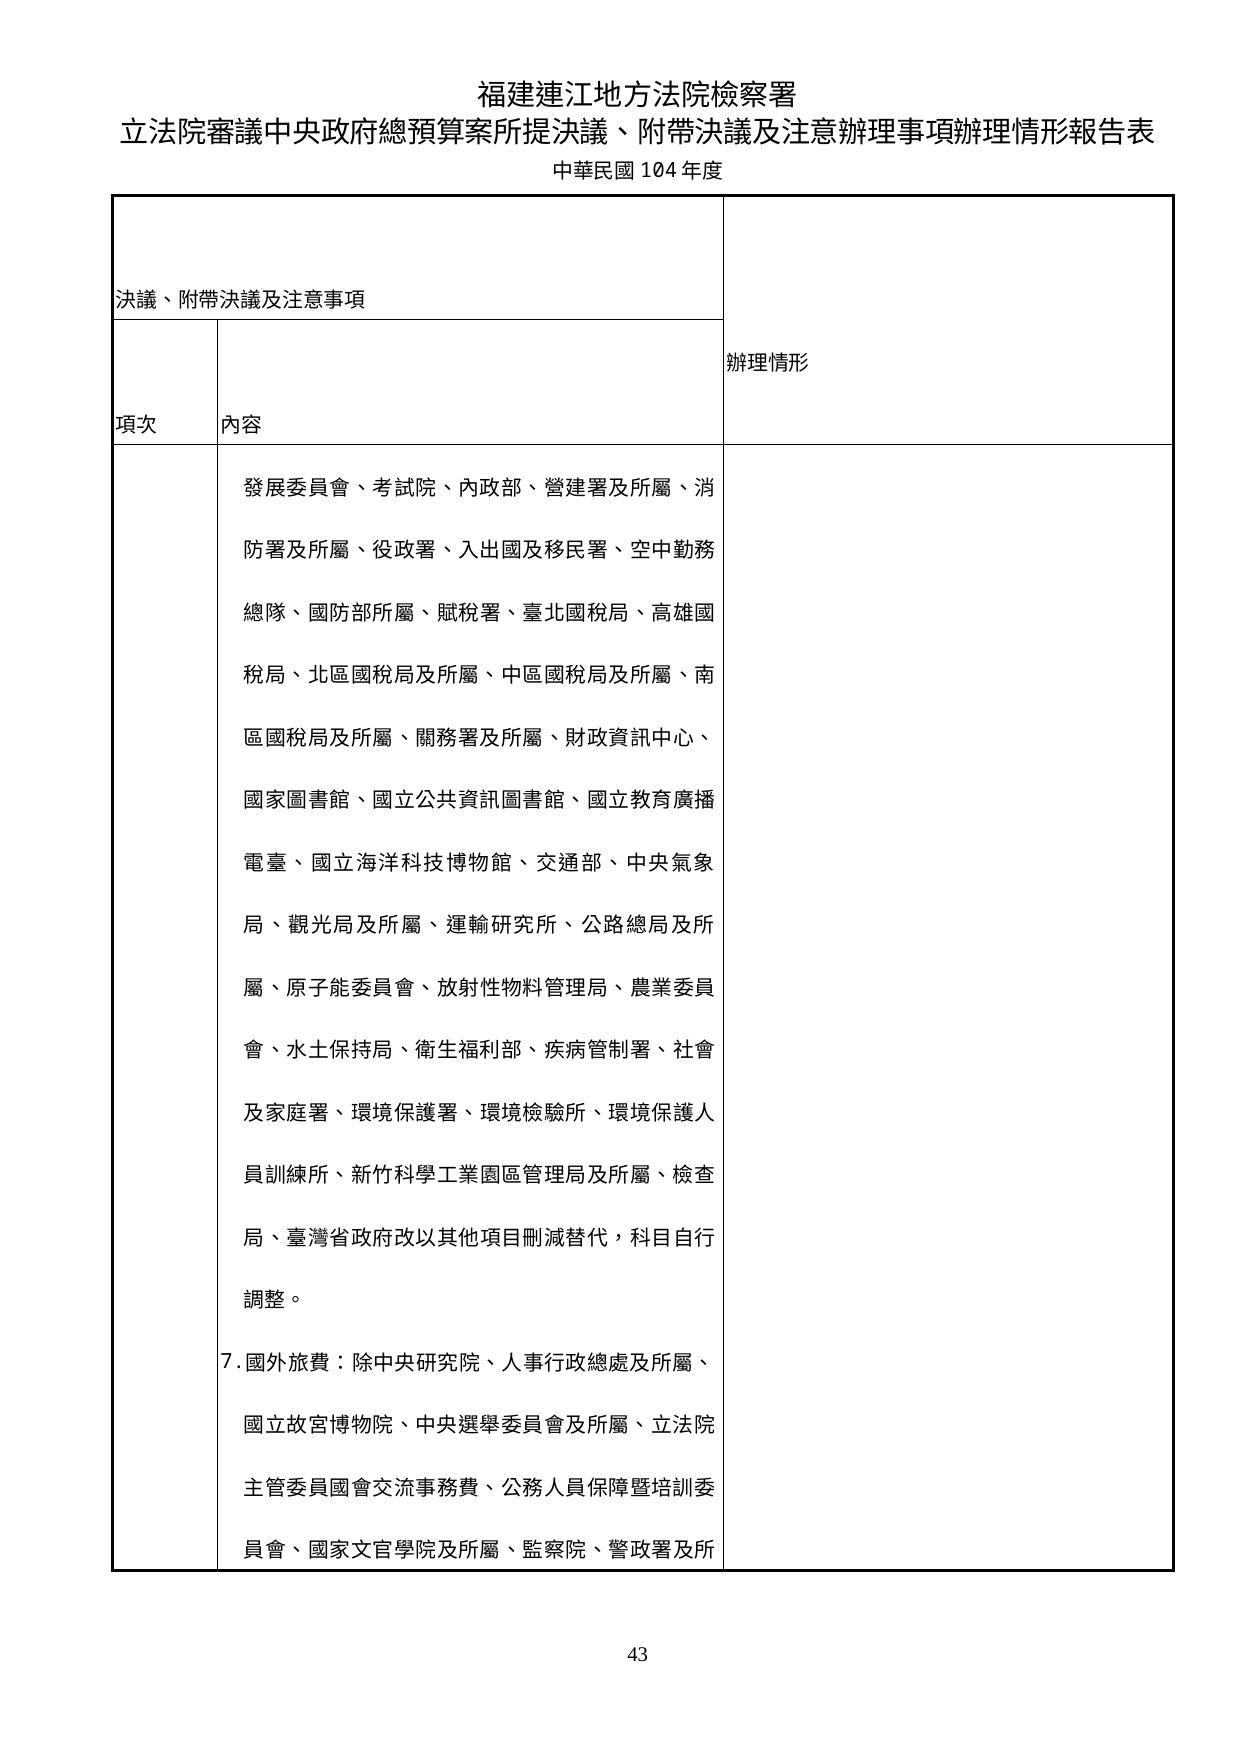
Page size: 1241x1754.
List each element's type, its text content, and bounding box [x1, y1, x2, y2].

table_cell 104年度中央政府總預算案針對各機關及所屬統刪項目如下： 1.油料：統刪30%；另隨同減列交通部辦理離島載客船舶油價補貼0.07億元、公路總局辦理公共運輸油價補貼1.05億元。 2.大陸地區旅費：統刪10%。 3.委辦費：除人事行政總處、公務人力發展中心、中央選舉委員會及所屬、公務人員保障暨培訓委員會、警政署及所屬、外交部主管、教育部主管、法務部主管、勞工保險局、職業安全衛生署危險性機械及設備檢查與管理、動植物防疫檢疫局及所屬屠宰衛生檢查、畜禽藥物殘留檢測及檢疫偵測犬業務、衛生福利部落實長照十年計畫、推動長照服務體系及長照服務網業務相關預算、健全緊急醫療照護網絡、健全醫療衛生體系、醫事人力培育與訓練、推動身心障礙醫療復建網絡、社會救助業務、保護服務業務、規劃建立社會工作專業、推動性別暴力防治相關預算、食品藥物管理署科技發展工作及食品藥物管理業務相關預算、社會及家庭署辦理推展身心障礙者福利服務相關預算、文化部主管不刪；智慧財產局、工業局工業技術升級輔導計畫、標準檢驗局及所屬辦理國家度量衡標準實驗室整體運作與發展及民生化學計量標準計畫統刪1%外，其餘統刪10%，其中大陸委員會、考試院、營建署及所屬、消防署及所屬、入出國及移民署、建築研究所、國防部所屬、財政部、國庫署、交通部、中央氣象局、觀光局及所屬、運輸研究所、農業委員會、茶業改良場、疾病管制署、中央健康保險署、社會及家庭署、新竹科學工業園區管理局及所屬、中部科學工業園區管理局及所屬、保險局改以其他項目刪減替代，科目自行調整。 4.一般事務費：除中央研究院、人事行政總處及所屬、國立故宮博物院、中央選舉委員會及所屬、立法院主管、公務人員保障暨培訓委員會、國家文官學院及所屬、監察院、警政署及所屬、外交部主管、體育署、法務部主管、智慧財產局、工業局工業技術升級輔導計畫、勞工保險局、衛生福利部落實長照十年計畫、推動長照服務體系及長照服務網業務相關預算、健全緊急醫療照護網絡、健全醫療衛生體系、醫事人力培育與訓練、推動身心障礙醫療復建網絡、社會救助業務、保護服務業務、規劃建立社會工作專業、推動性別暴力防治相關預算、食品藥物管理署科技發展工作及食品藥物管理業務相關預算、中央健康保險署、社會及家庭署辦理推展身心障礙者福利服務相關預算、國軍退除役官兵輔導委員會聘用照顧服務員及護理人員相關預算不刪外，其餘統刪5%，其中總統府、國家發展委員會、國家通訊傳播委員會、公務人員退休撫卹基金監理委員會、營建署及所屬、消防署及所屬、空中勤務總隊、國防部所屬、賦稅署、臺北國稅局、高雄國稅局、北區國稅局及所屬、中區國稅局及所屬、南區國稅局及所屬、關務署及所屬、財政資訊中心、教育部、國家圖書館、國立公共資訊圖書館、國立教育廣播電臺、國立海洋科技博物館、中小企業處、交通部、民用航空局、中央氣象局、觀光局及所屬、運輸研究所、原子能委員會、放射性物料管理局、核能研究所、水土保持局、農業試驗所、林業試驗所、種苗改良繁殖場、桃園區農業改良場、花蓮區農業改良場、衛生福利部、社會及家庭署、環境檢驗所、環境保護人員訓練所、海岸巡防署主管、新竹科學工業園區管理局及所屬、證券期貨局改以其他項目刪減替代，科目自行調整。 5.軍事裝備設施、房屋建築、車輛及辦公器具、設施及機械設備養護費：除人事行政總處及所屬、國立故宮博物院、中央選舉委員會及所屬、立法院主管、公務人員保障暨培訓委員會、國家文官學院及所屬、監察院、警政署及所屬、中央警察大學設施及機械設備養護費、外交部駐外機構業務計畫、體育署、法務部主管、衛生福利部落實長照十年計畫、推動長照服務體系及長照服務網業務相關預算、保護服務業務相關預算、食品藥物管理署科技發展工作及食品藥物管理業務相關預算、海洋巡防總局艦艇歲修及機械儀器養護費不刪外，其餘統刪5%，其中國家安全會議、國史館臺灣文獻館、中央研究院、行政院、主計總處、國家發展委員會、考試院、公務人員退休撫卹基金監理委員會、內政部、營建署及所屬、消防署及所屬、入出國及移民署、國防部所屬、財政部、國庫署、賦稅署、臺北國稅局、高雄國稅局、北區國稅局及所屬、中區國稅局及所屬、南區國稅局及所屬、關務署及所屬、財政資訊中心、國家圖書館、國立公共資訊圖書館、國立教育廣播電臺、國立海洋科技博物館、交通部、民用航空局、中央氣象局、觀光局及所屬、運輸研究所、公路總局及所屬、原子能委員會、放射性物料管理局、農業委員會、水土保持局、林業試驗所、特有生物研究保育中心、漁業署及所屬、衛生福利部、疾病管制署、中央健康保險署、環境保護署、環境檢驗所、環境保護人員訓練所、海岸巡防署主管、新竹科學工業園區管理局及所屬改以其他項目刪減替代，科目自行調整。 6.國內旅費：除中央研究院、人事行政總處及所屬、國立故宮博物院、中央選舉委員會及所屬、公務人員保障暨培訓委員會、國家文官學院及所屬、監察院主管、警政署及所屬、體育署、法務部主管、工業局工業技術升級輔導計畫、衛生福利部落實長照十年計畫、推動長照服務體系及長照服務網業務相關預算、健全緊急醫療照護網絡、健全醫療衛生體系、醫事人力培育與訓練、推動身心障礙醫療復建網絡、社會救助業務、保護服務業務、規劃建立社會工作專業相關預算、食品藥物管理署科技發展工作及食品藥物管理業務相關預算、社會及家庭署辦理推展身心障礙者福利服務相關預算不刪外，其餘統刪5%，其中國史館臺灣文獻館、主計總處、國家發展委員會、考試院、內政部、營建署及所屬、消防署及所屬、役政署、入出國及移民署、空中勤務總隊、國防部所屬、賦稅署、臺北國稅局、高雄國稅局、北區國稅局及所屬、中區國稅局及所屬、南區國稅局及所屬、關務署及所屬、財政資訊中心、國家圖書館、國立公共資訊圖書館、國立教育廣播電臺、國立海洋科技博物館、交通部、中央氣象局、觀光局及所屬、運輸研究所、公路總局及所屬、原子能委員會、放射性物料管理局、農業委員會、水土保持局、衛生福利部、疾病管制署、社會及家庭署、環境保護署、環境檢驗所、環境保護人員訓練所、新竹科學工業園區管理局及所屬、檢查局、臺灣省政府改以其他項目刪減替代，科目自行調整。 7.國外旅費：除中央研究院、人事行政總處及所屬、國立故宮博物院、中央選舉委員會及所屬、立法院主管委員國會交流事務費、公務人員保障暨培訓委員會、國家文官學院及所屬、監察院、警政署及所屬、中央警察大學、外交部主管、體育署、法務部主管、衛生福利部落實長照十年計畫、推動長照服務體系及長照服務網業務相關預算、推動身心障礙醫療復建網絡、保護服務業務相關預算、食品藥物管理署科技發展工作及食品藥物管理業務相關預算、社會及家庭署辦理推展身心障礙者福利服務相關預算、文化部主管不刪外，其餘統刪5%，其中行政院、主計總處、國家發展委員會、檔案管理局、飛航安全調查委員會、客家委員會及所屬、考試院、銓敘部、公務人員退休撫卹基金監理委員會、公務人員退休撫卹基金管理委員會、審計部、內政部、營建署及所屬、消防署及所屬、役政署、入出國及移民署、建築研究所、空中勤務總隊、國防部所屬、財政部、國庫署、賦稅署、臺北國稅局、高雄國稅局、北區國稅局及所屬、中區國稅局及所屬、南區國稅局及所屬、財政資訊中心、教育部、國民及學前教育署、青年發展署、國家圖書館、國立公共資訊圖書館、國立教育廣播電臺、國家教育研究院、國立海洋科技博物館、工業局、標準檢驗局及所屬、智慧財產局、水利署及所屬、中央地質調查所、交通部、民用航空局、中央氣象局、觀光局及所屬、運輸研究所、公路總局及所屬、勞工保險局、勞動力發展署及所屬、職業安全衛生署、勞動及職業安全衛生研究所、僑務委員會、原子能委員會、輻射偵測中心、放射性物料管理局、核能研究所、農業委員會、林務局、水土保持局、農業試驗所、林業試驗所、水產試驗所、畜產試驗所、家畜衛生試驗所、特有生物研究保育中心、種苗改良繁殖場、高雄區農業改良場、漁業署及所屬、動植物防疫檢疫局及所屬、農糧署及所屬、衛生福利部、疾病管制署、中央健康保險署、社會及家庭署、環境檢驗所、環境保護人員訓練所、新竹科學工業園區管理局及所屬、中部科學工業園區管理局及所屬、南部科學工業園區管理局及所屬、檢查局、臺灣省政府、臺灣省諮議會、福建省政府改以其他項目刪減替代，科目自行調整。 8.出國教育訓練費：除中央研究院、人事行政總處及所屬、中央選舉委員會及所屬、公務人員保障暨培訓委員會、國家文官學院及所屬、警政署及所屬、外交部駐外機構業務計畫、法務部主管、食品藥物管理署科技發展工作及食品藥物管理業務相關預算、文化部主管不刪外，其餘統刪5%，其中主計總處、國家發展委員會、公平交易委員會、飛航安全調查委員會、消防署及所屬、空中勤務總隊、國防部所屬、財政部、關務署及所屬、交通部、中央氣象局、原子能委員會、核能研究所、農業委員會、農業試驗所、水產試驗所、畜產試驗所、家畜衛生試驗所、特有生物研究保育中心、種苗改良繁殖場、臺中區農業改良場、臺南區農業改良場、高雄區農業改良場、花蓮區農業改良場、衛生福利部、疾病管制署、環境保護署、檢查局改以其他項目刪減替代，科目自行調整。 9.設備及投資：除資產作價投資、中央研究院、人事行政總處及所屬、中央選舉委員會及所屬、立法院主管、公務人員保障暨培訓委員會基本行政維持、國家文官學院及所屬、監察院、審計部、警政署及所屬、中央警察大學房屋建築及設備費、外交部駐外機構業務計畫、購置駐外機構館舍計畫與汰換駐外機構公務車預算、法務部主管、勞工保險局、動植物防疫檢疫局高雄分局檢疫行政大樓興建工程、衛生福利部健全緊急醫療照護網絡、健全醫療衛生體系、醫事人力培育與訓練、社會救助業務、保護服務業務相關預算、食品藥物管理署科技發展工作及食品藥物管理業務相關預算、中央健康保險署、社會及家庭署辦理推展身心障礙者福利服務相關預算、海岸巡防署臺北港海巡基地、海洋巡防總局艦艇大修經費及強化海巡編裝發展方案不刪；科技部增撥國家科學技術發展基金統刪1%；文化部主管統刪3%；國立故宮博物院故宮南部院區籌建計畫統刪4%；教育部主管統刪7%外，其餘統刪8%，其中司法院、最高法院、最高行政法院、臺北高等行政法院、臺中高等行政法院、高雄高等行政法院、公務員懲戒委員會、法官學院、智慧財產法院、臺灣高等法院、臺灣高等法院臺中分院、臺灣高等法院臺南分院、臺灣高等法院高雄分院、臺灣高等法院花蓮分院、臺灣臺北地方法院、臺灣士林地方法院、臺灣新北地方法院、臺灣桃園地方法院、臺灣新竹地方法院、臺灣苗栗地方法院、臺灣臺中地方法院、臺灣南投地方法院、臺灣雲林地方法院、臺灣嘉義地方法院、臺灣高雄地方法院、臺灣屏東地方法院、臺灣臺東地方法院、臺灣花蓮地方法院、臺灣宜蘭地方法院、臺灣基隆地方法院、臺灣澎湖地方法院、臺灣高雄少年及家事法院、福建高等法院金門分院、福建金門地方法院、福建連江地方法院、考試院、公務人員退休撫卹基金監理委員會、內政部、役政署、國防部、財政部、賦稅署、臺北國稅局、高雄國稅局、北區國稅局及所屬、中區國稅局及所屬、南區國稅局及所屬、國有財產署及所屬、教育部、國民及學前教育署、國家圖書館、國立公共資訊圖書館、國立教育廣播電臺、國立海洋科技博物館、中央氣象局、觀光局及所屬、運輸研究所、公路總局及所屬、蒙藏委員會、農業委員會、家畜衛生試驗所、環境保護署、環境保護人員訓練所、海洋巡防總局、海岸巡防總局及所屬、金融監督管理委員會、銀行局、證券期貨局改以其他項目刪減替代，科目自行調整。 10.對國內團體之捐助與政府機關間之補助：除法律義務支出、中央研究院、警政署及所屬、外交部、教育部主管、法務部主管、勞工保險局、漁業署捐助各級漁會辦理臺灣地區各漁業通訊電臺營運輔導、衛生福利部捐助財團法人國家衛生研究院發展計畫、落實長照十年計畫、推動長照服務體系及長照服務網業務相關預算、社會救助業務、保護服務業務、健全緊急醫療照護網絡、健全醫療衛生體系、醫事人力培育與訓練、食品藥物管理署科技發展工作及食品藥物管理業務相關預算、中央健康保險署、社會及家庭署辦理長期照顧十年計畫及建置長期照顧服務體系暨推展身心障礙者福利服務相關預算、文化部主管、科技部對國家災害防救科技中心、財團法人國家實驗研究院與國家同步輻射研究中心之捐助不刪；經濟部科技預算、智慧財產局、工業局工業技術升級輔導計畫統刪1%外，其餘統刪5%，其中客家委員會及所屬、內政部、營建署及所屬、國防部所屬、交通部、觀光局及所屬、公路總局及所屬、核能研究所、桃園區農業改良場、動植物防疫檢疫局及所屬、環境保護署、新竹科學工業園區管理局及所屬改以其他項目刪減替代，科目自行調整。 11.對地方政府之補助：除法律義務支出、一般性補助款、教育部主管、法務部主管、衛生福利部落實長照十年計畫、推動長照服務體系及長照服務網業務相關預算、社會救助業務、健全緊急醫療照護網絡、食品藥物管理署科技發展工作及食品藥物管理業務相關預算、中央健康保險署、社會及家庭署辦理長期照顧十年計畫及建置長期照顧服務體系暨推展身心障礙者福利服務相關預算、文化部主管不刪外，其餘統刪5%，其中役政署、觀光局及所屬、動植物防疫檢疫局及所屬、衛生福利部改以其他項目刪減替代，科目自行調整。 12.人事費：除退休退職給付、人事行政總處退休公教人員年終慰問金調整準備、國立故宮博物院、中央選舉委員會及所屬、立法院主管（不含委員問政油料補助費）、公務人員保障暨培訓委員會、國家文官學院及所屬、監察院主管、警政署及所屬、外交部主管、體育署、法務部主管不刪；立法院主管委員問政油料補助費統刪30%外，其餘統刪1%，其中中央研究院、主計總處、公務人力發展中心、地方行政研習中心、檔案管理局、飛航安全調查委員會、公共工程委員會、司法院、最高法院、最高行政法院、臺北高等行政法院、臺中高等行政法院、高雄高等行政法院、公務員懲戒委員會、法官學院、智慧財產法院、臺灣高等法院、臺灣高等法院臺中分院、臺灣高等法院臺南分院、臺灣高等法院高雄分院、臺灣高等法院花蓮分院、臺灣臺北地方法院、臺灣士林地方法院、臺灣新北地方法院、臺灣桃園地方法院、臺灣新竹地方法院、臺灣苗栗地方法院、臺灣臺中地方法院、臺灣南投地方法院、臺灣彰化地方法院、臺灣雲林地方法院、臺灣嘉義地方法院、臺灣臺南地方法院、臺灣高雄地方法院、臺灣屏東地方法院、臺灣臺東地方法院、臺灣花蓮地方法院、臺灣宜蘭地方法院、臺灣基隆地方法院、臺灣澎湖地方法院、臺灣高雄少年及家事法院、福建高等法院金門分院、福建金門地方法院、福建連江地方法院、考試院、考選部、消防署及所屬、役政署、入出國及移民署、建築研究所、空中勤務總隊、國防部所屬、國庫署、臺北國稅局、高雄國稅局、北區國稅局及所屬、中區國稅局及所屬、南區國稅局及所屬、國有財產署及所屬、國家圖書館、國立公共資訊圖書館、國立教育廣播電臺、國立海洋科技博物館、水利署及所屬、中央地質調查所、交通部、民用航空局、中央氣象局、觀光局及所屬、運輸研究所、公路總局及所屬、勞動及職業安全衛生研究所、林務局、水土保持局、畜產試驗所、家畜衛生試驗所、茶業改良場、種苗改良繁殖場、桃園區農業改良場、臺南區農業改良場、環境保護署、環境檢驗所、環境保護人員訓練所、海岸巡防署主管、證券期貨局改以其他項目刪減替代，科目自行調整。 13.國庫署「國債付息」減列2 億元。 近來國際原油價格持續重挫，國內汽、柴油價格亦不斷下跌；日前中油再度宣布自2015年1月12日起調降各式汽、柴油價格，其中95無鉛調降為每公升24.6元，較編製104年度中央政府總預算案時按每公升35.1元編列，已有大幅差距；爰予減列104年度中央政府各機關油料費30%；另年度預算執行中，若遇油價大幅波動，則在油料用量之共同標準範圍內，各機關應依以下原則辦理，主計總處並應追蹤控管執行情形： 1.油價下跌時，按實際油價覈實列支，結餘部分並不得移為他用。 2.油價大幅上漲，致所須經費不足時，得以各機關第一預備金支應；若嚴重不敷，得申請動支第二預備金。 針對104年度中央政府總預算中有關「自由經濟示範區」相關預算共計編列75億9,945萬5,000元，包括：國家發展委員會編列1,670萬元、經濟部智慧財產局編列20萬元、行政院農業委員會編列3億8,573萬元、衛生福利部編列1億4,600萬元、經濟特別收入基金1,000萬元、桃園國際機場股份有限公司6,400萬元、臺灣港務股份有限公司34億3,715萬1,000元、航港建設基金35億3,477萬4,000元、農業特別收入基金490萬元。 經查，「自由經濟示範區規劃方案」於102年8月啟動第1階段推動計畫，自貿港區為自由經濟示範區第1階段之核心，惟推動效益卻未如預期，無法彌補我國港埠整體進出口貨物流失量，且入駐港區事業數及進用員工人數未見成長，此外，再以我國自由貿易港區歷年來入駐港區事業家數及進用員工人數觀之，推行自由貿易示範區計畫後，入駐港區事業數及進用員工人數亦未見明顯成長；另示範區104年度關鍵績效指標考核面向不足，且跨機關間衡量標準不一，有欠妥適。 另，有鑑於「自由經濟示範區規劃方案」尚未三讀通過，各部會即逕自編列該預算執行計畫，實有未當。事實上，就政府不斷宣傳國際的案例：韓國仁川自經區言之，現已證明也將面臨推動困難之困境，事實上，由於外國人移住率過低、招商不易、無法吸引國外資金流入，以及對本國企業限制過多等因素，近年來韓國各界對仁川自經區的發展狀況，出現了諸多的批判。而面對中國上海自貿區實施一年來發現，其光環不但嚴重消退，實施成效更是完全不如預期，但台灣卻為了企圖與中國對接，不斷以此推銷台灣自經區的設立優勢，用錯誤的觀念及手段，實難以帶動台灣經濟升級，更無法為台灣悶經濟注入新的成長動力，且因示範區特別條例尚未審議通過。準此，除交通部自由港區等海空港建設、國家發展委員會、經濟部、衛生福利部及行政院農業委員會等既有不涉及落實自由經濟示範區特別條例相關預算得編列執行外，其餘不得編列。 鑑於多數財團法人收入來源主要依賴政府之補助與委辦收入，或以行使公權力特定政策任務為設置目的，且各該薪資待遇均已相當優渥。因此，相關福利經費之支用更應撙節，避免造成外界觀感不佳，或有浪費政府資源之嫌。爰自104年度起，各財團法人除應比照公務人員取消交通補助費外，亦不得再發放高層主管之房屋津貼。 根據審計部102年度中央政府總決算審核報告指出，政府捐助之財團法人總計152個，基金總額高達2,423億8,298萬餘元。然諸多財團法人財源自籌能力不足，高度仰賴政府財源挹注；依決算審核結果，152個財團法人102年度營收來自政府捐補助（不含捐助基金）或委辦之金額高達近470億元，超過年度整體收入之50%。其中有60家政府捐補助及委辦經費占其年度收入比例逾50%，當中有42家超過70%，逾90%者亦不在少數。 事實上，許多財團法人或已達成設置任務，或因時空環境變遷致設立目的已不復存在，或功能重疊，或已不具實質效益……，本院審查102年度中央政府總預算案時決議：「……要求各該主管機關於6個月內針對所捐助財團法人之設置目的、工作計畫、經費運用、財務狀況、營運績效等，以及任務已達成、設立目的已不復存在或已無營運實益等之財團法人，應向立法院提出評估報告及退場計畫。」，惟迄今僅見公設財團法人不斷設置，卻未見有退場或整併者；長此以往，不僅浪費行政資源，更將形成政府財政負擔。 爰此，104年度中央政府各機關（含營業及非營業基金）應就所主管財團法人設置任務已達成、或設立目的已不復存在、或已無營運實益、或績效不彰、或性質或業務相近者，提出具體之退場或整併計畫及時程，並向立法院各該委員會報告。 公教人員保險法中訂有「眷屬喪葬津貼（最高3個月薪俸額）」，而全國軍公教員工待遇支給要點中，亦列有眷屬死亡之「喪葬補助（最高5個月薪俸額）」之生活津貼，惟該「生活津貼」之規定，並未有法源依據。 公教人員保險既已有眷屬喪葬給付，實已不須再另行由政府預算編列所謂「喪葬補助」，且補助標準還過於保險給付。其他社會保險，如「勞工保險」，亦係將眷屬死亡之喪葬津貼列入保險給付項目，而未有其他政府補助。基於該「喪葬補助」生活津貼係無償性之補助，與保險給付係立基於「保費」之交付而生之補償不同，不應以「月俸」作為補助標準，況月俸愈高者，反而獲得政府愈多之補助，亦有違常理；現行軍公教人員喪葬補助以事實發生當月之薪俸額做為補助基準尚有斟酌空間，建請行政院於6個月內檢討研議其合理性。 根據行政院主計總處訂定之「用途別預算科目分類定義及計列標準表」第一點規定「各機關應詳實按照所管費用性質，就用途別預算科目定義範圍，確定各項費用應歸屬之科目」。惟查部分機關或對定義範圍未盡清楚，或有明知卻仍未照規定歸類之蓄意，例如，明知須列為委辦費，卻以委辦費每年均會被立法院統刪為由，將相關經費改列為「一般事務費」；或明知實際用途為補助，須於預算書中表列，並於機關網站上揭露，卻以「分攤」經費為由改列為「一般事務費」，逃避監督。爰要求行政院應通令各機關單位確實依照所訂標準編製預算，主計單位並應盡預算編審之責，確實審核；日後經查出有未依規定編製預算者，機關單位首長、相關人員應予懲處。 由於各界對於政府部門帶頭使用派遣人力多所撻伐，行政院於99年即鼓勵行政部門辦理勞務採購時，應優先評估以勞務承攬方式辦理；但從行政院各部會及所屬進用之承攬人力的工作內容觀之，多數工作要派機構仍須直接行使指揮監督權，而各部會卻為配合行政院降低派遣勞工人數之要求，特意忽略派遣與承攬之差別，導致派遣人力人數雖然降低，但勞務承攬卻不斷增加之怪象。 經查，依民法規定：承攬謂當事人約定，一方為他方完成一定之工作，他方俟工作完成，給付報酬之契約，在承攬業者依承攬契約而指派所屬勞工（擔任履行輔助人）至定作人處提供勞務之場合；勞動承攬外觀上似乎與勞動派遣相近，但二者間主要差異在於：承攬業者並未將指揮監督權讓與定作人，而勞動派遣部分，要派機構則可直接指揮監督使用派遣勞工。 勞動部為勞政最高主管機關，未明確定義派遣及承攬造成各界多有誤解，已屬失職；而行政院對勞務承攬不斷增加之怪象，非但視而不見，且昧於事實，放任各部會將應運用勞動派遣人力之事項，任意以勞動勞務承攬為之，尤屬不該。 爰要求行政院應： 1.責成勞動部明確定義勞動派遣與勞務承攬，並提出相關檢討報告及改善計畫與具體實施期程。 2.責成勞動部會同人事行政總處，訂定「行政院運用勞動派遣及勞務承攬之應行注意事項」。 3.於104年度起逐步要求各部會通盤檢討勞務採購時勞動派遣及勞務承攬人力運用之需求。 4.依勞動部之定義，於105年度起中央政府總預算書內明列勞動派遣及勞務承攬人力實際運用情況。 依據職業安全衛生法第6條第1項第14款明文規定，雇主應針對防止為採取充足通風、採光、照明、保溫或防濕等引起之危害，提供勞工必要的安全衛生設備及措施。同法第26條亦規定，事業單位以其事業之全部或一部分交付承攬時，應於事先告知該承攬人有關事業工作環境、危害因素既本法及有關安全衛生規定應採取之措施。 查承攬立法院院區清潔廠商第一社會福利基金會卻只提供員工短袖制服，即便寒流低溫特報，員工在戶外低氣溫環境工作只能自行添加薄長袖衣物於短袖衣服內，與其他在院區內行走身著保暖外套其他人員相較保暖性不足。顯然，立法院與基金會要求員工於低氣溫戶外工作，基金會未提供任何禦寒保護措施，立法院也未善盡告知督促之責任。 次查政府採購網統計資訊，第一社會福利基金會亦承攬多家公家機關清潔勞務採購案，包含監察院、科技部、高速公路局北區工程處、衛生福利部國民健康署等等中央政府機關單位。 為避免基層勞工因工作遭逢職業傷病，政府機關應依職業安全衛生法，善盡事業單位督促承攬商符合相關法令之責任，爰要求各政府機關應優先督促清潔勞務承攬商針對戶外工作之員工提供防風保暖之制服。 行政院消費者保護委員會自101年被前行政院長江宜樺降級為行政院消費者保護處後，功能不彰，未能確實保護消費者，在歷次食安風暴中，也未能發揮領頭羊角色保護消費者權益、提出團體訴訟，顯見當初行政院組改決策之不當。尤其現行產業類別多元、消費項目與爭議更是日新月異，消費者保護法裡的定型化契約範本早已不符時代所需，許多民眾根本不知道消費者保護法能申訴及調解消費爭議，遠不如媒體的爆料專線。爰要求行政院應強化消費者保護處職能，並與食安辦公室定期溝通協調，定期就特定產品稽查，以維護消費者權益。 行政院各部會每年皆編列龐大數額之捐、補助費，有的部會之捐、補助費幾乎占其整體預算九成。其中有為數不少的捐、補助費，係對團體及私人補助，惟如此龐大金額之預算，許多部會及所屬卻未於官方網站設有專區，致民眾及團體無法簡便查詢到所需之申請捐、補助費規定，而經常錯失申請時機，甚或因不知有相關捐、補助費，致使本身權益受損。為便利人民共享及公平利用政府資訊，保障民眾知的權利，爰要求行政院及所屬應要求各部會應將「申請捐、補助費用之相關辦法」列入網頁「政府資訊公開」專區內，以利民眾查閱。 行政院於93年為建立公報制度，統一刊載行政院及所屬各機關涉及人民權益之法令等重要事項，以達政府資訊主動公開及保障人民權益之目的，特發行「行政院公報」，並建置「行政院公報資訊網」。惟查該網站部分法規命令、行政規則等修正發布之資訊，並未檢附條文總說明及對照表，人民難以得知政府機關修正之理由與必要性。爰要求行政院公報未來刊載法規，應一併檢附條文總說明及對照表，以便利人民共享及公平利用政府資訊，保障人民知的權利，增進人民對公共事務之瞭解、信賴及監督，並促進民主參與。 為避免濫用政府預算播送形象廣告違反行政中立原則並影響選舉公平，總統副總統任期屆滿前一年內，政府政令宣導廣告應限於社會治安維護、交通秩序疏導、災害防救、傳染病防治、環境保護、節約能源或新法令及政策實施等之宣導廣告，不得播送其他政治性宣導廣告。鑑於原住民族及離島等地區因地理環境特殊，受限於交通不便，醫療資源及健康照護服務相較台灣本島，普遍有不充足與不完善之情形。為使該等地區民眾獲得平等之完善醫療與照顧，104年度中央政府總預算案中有關「原住民族及離島地區醫療、照護、保健相關服務所需及資源建置之相關預算」，請行政院責成主計總處及相關機關覈實配賦額度。 有鑑於臺大醫院兒童醫院已於103年8月1日正式開幕，肩負國家社會大眾之深刻期望，基於兒童是國家未來的重要棟樑，其健康代表著國家未來的競爭力，惟面對少子化問題日益嚴重的台灣，兒童健康問題卻仍未受到政府高度重視。基此，為落實臺大醫院兒童醫院提供國家級兒童醫療服務、研究及教學之任務，特建請教育部與衛生福利部自104年度起，應於業務計畫中，匡列預算納入兒童醫學相關研究主題（例如：一般兒科教學研究、兒童急診教學研究、兒童不當對待（虐待）教學研究、兒童健康褔祉指標教學研究、兒童社區醫學教學研究、青少年醫學教學研究……等等相關研究），並提撥一定比例預算、專款專用做為兒童醫院之臨床教學研究用途，以培養我國兒童醫療與保健人才、照顧轉診難症兒童，及增進我國兒童健康及福祉，並提高我國兒童醫療照顧水準，落實臺大醫院兒童醫院捍衛國家兒童健康之使命。 中華民國104年度中央政府總預算案，有關公務部分各單位預算之審查，歲入、歲出之各款、項、目涉及附屬單位預算營業及非營業部分（如營業盈餘或作業賸餘繳庫等項目），審查報告本應予「暫照列，俟附屬單位預算審議確定，再行調整。」惟倘委員會在審查時，已就該部分預算作成實質上之增刪調整或相關決議，審查總報告仍應尊重委員會審查結果，並予照列。 台灣糖業股份有限公司、台灣中油股份有限公司、台灣電力股份有限公司、台灣自來水股份有限公司四家公司100年度經營績效獎金適用96年修正之「經濟部所屬事業經營績效獎金實施要點」辦理。 附屬單位預算涉及本署應辦部分 通案決議部分 經查「政府資訊公開法」第七條規定，略以：下列政府資訊，除依第十八條規定限制公開或不予提供者外，應主動公開……五、施政計畫、業務統計及研究報告。……前項第五款所稱研究報告，指由政府機關編列預算委託專家、學者進行之報告或派赴國外從事考察、進修、研究或實習人員所提出之報告。 又查，本院審查96年度中央政府總預算案通過之通案決議：(八)自96年度起，中央各行政單位應依「政府資訊公開法」第七條規定，應將預算及決算書、由政府編列預算所完成之研究報告等在網上公布，供全民查閱、(十)鑑於政府資訊公開法已於民國94年12月28日公布施行，各政府機關均應主動公開其行政資訊，爰建議於各機關之入口網站增加「政府資訊公開」之單一窗口，使政府資訊更為公開透明，讓民眾更方便參與政府之政策。而行政院及所屬各機關每年度皆編列龐大預算，委託相關研究單位進行研究計畫，但其中卻有極多研究結果並未主動公開，且常以政府資訊公開法第十八條規定為由，限制公開甚至不予提供，但此種作法，恐將影響民眾查詢之便利性，且有政府部門刻意製造民眾參與政府政策之障礙之嫌。綜上，爰要求行政院及所屬各機關： 1.限制公開甚至不予提供之委託研究計畫，應將不適合公開之部分去除後，仍應於官網之政府資訊公開。 2.應針對研究報告進行盤點，且日後應依相關法規及立法院決議主動公開。 分組審查決議部分 法務部鑑於人道，對陳前總統水扁成立醫療鑑定小組，是否可以保外就醫，我們希望基於人道精神，對凡是現在監獄服刑之受刑人如患有重疾者，應一體適用，從寬認定保外就醫。 「法務部矯正機關作業基金收支保管及運用辦法」第5條規定：「本基金之用途如下：(1)擴充及改良各項作業設備之支出。(2)銷貨、勞務成本之支出。(3)收容人因作業發生傷病、死亡之慰問金。(4)依法提撥補助、獎勵之支出。(5)收容人技能訓練之支出。(6)補助收容人及其家屬醫療、教育及生活照顧之支出。(7)補助犯罪被害人及其家屬醫療、教育及生活照顧之支出。(8)管理及總務支出。(9)其他有關支出。」其中，有關改善收容人醫療、生活設施及技訓設備、補助收容人疾病醫療費用，以及收容人沐浴及炊場所需燃料等經費，應回歸法務部矯正署公務預算，不應再於該基金編列之。爰建請法務部應儘速研議修正「法務部矯正機關作業基金收支保管及運用辦法」。 二、分組審查決議部分： 行政院主管涉及本署應辦部分 妥善運用預算法第4條所列之非營業特種基金，有助於提升行政效率、提供特定政事穩固的財務規模與衡平不同社會價值。惟我國非營業特種基金數目繁多，非但未配合中央政府組織改造予以檢討，其收支更時有違反預算法或替代普通基金而形成所屬機關「小金庫」等情事。矧非營業特種基金之舉借，近年對我國財政紀律產生嚴重影響。爰要求行政院於1個月內，要求各部會檢討所屬非營業特種基金之必要性，並於提送105年中央政府總預算時，說明非營業特種基金整併成果及規劃。 鑑於台灣市場資訊規模遠遜於國外，而國外軟體經常以適合其國內發展之軟體直接套用於國外購買者，並未能實際符合我國實際需求，殷鑑於此，政府應積極獎勵國內軟體業的發展，制定相關方案；目前僅有經濟部為了扶植協助國內軟體產業免於國際大廠的扼殺，已於2014年8月成立軟體採購平台，目的是要讓國內軟體業能在面對國際廠商時有更多的條件可以有平等交流的空間與機會；鑑於國內軟體產業面臨的環境較為惡劣，以及資安軟體產品事涉防護國家安全性質，行政機關在購買資安通訊產品時，應優先採購國內產品，以扶植國內軟體產業之發展，利於提升企業競爭力，也能鼓勵優秀人才留在國內。 司法及法制委員會歲入涉及本署應辦部分 104年度各地方法院檢察署（以下簡稱各地檢署）於「罰款及賠償收入─沒入及沒收財物」科目下，編列緩起訴處分金計13億2,257萬7,000元及認罪協商判決金計3,395萬6,000元，合計13億5,653萬3,000元。經查，104年度所編列緩起訴處分金及認罪協商判決金收入，均低於先前年度實際收入金額，考量近年來該等指定支付金額呈逐年成長趨勢，104年度所編相關收入預算數顯有偏低之虞，應確實依刑事訴訟法規定辦理。 依據103年6月4日修正公布之刑事訴訟法相關規定，緩起訴處分金及認罪協商判決金之全部收支，應納入政府預算體系，該等收入應全數由各地檢署編列歲入預算繳庫。然各地檢署於104年度「罰款及賠償收入─沒入及沒收財務」編列之緩起訴處分金及認罪協商判決金相關收入預算數總計13億5,653萬3,000元，雖已高於102年度決算數及103年度法定預算數；惟以歷年來緩起訴處分金及認罪協商判決金指定支付國庫、公益團體、地方自治團體之總金額觀之（如下表），該等指定支付金額已由96年度之9億1,785萬元，逐年成長至101年度之17億6,528萬元、102年度之18億8,945萬元，除每年度成長率介於3%至37%之間外，自100年度起，每年更呈數億元之增加趨勢。顯見104年度相關收入預算有低估之嫌，爰要求各地方法院檢察署應予檢討改進。 96至102年度緩起訴處分金及認罪協商判決金指定支付金額一覽表 單位：新臺幣千元 據財政部國有財產署提供之資料，截至103年6月底止，法務部及所屬機關經管宿舍共計4,005戶，其中低度利用戶數727戶，比重近二成；且依法務部統計資料，截至102年底止，法務部及所屬機關經管宿舍共計3,966戶，包含首長宿舍32戶、多房間及單房間職務宿舍各2,213戶及1,418戶、眷屬宿舍303戶，其中空置待借用宿舍為首長宿舍7戶、多房間及單房間職務宿舍分別為490戶及330戶，共計827戶仍空置待借用，比重逾二成，足見未能妥適運用宿舍資源。且法務部主管之104年度預算案編列宿舍修繕費894萬3,000元，以及租賃房舍181戶之租金預算5,180萬5,000元，可知104年度宿舍修繕費及宿舍租金共需6,074萬8,000元，對照宿舍管理費歲入預算僅編列757萬9,000元，亦有欠合理。爰此，要求法務部及所屬應檢討現行收取宿舍管理費偏低不足以支應宿舍修繕費之情況，並強化宿舍資源之有效運用，以節省國庫支出。 法務部主管「其他收入─雜項收入─其他雜項收入」科目下，編列借用宿舍者扣回房屋津貼1,905萬4,000元及宿舍管理費757萬9,000元，合計2,663萬3,000元。惟查，法務部及所屬機關經管宿舍中，有近二成低度利用及不乏空置待借用情事，且收取宿舍管理費偏低，已不敷支應宿舍修繕費，加以尚有部分檢察機關另編列預算支應檢察官職務宿舍租金，實有欠當，應檢討收費標準及閒置待用宿舍之運用。 法務部主管 法務部各檢察署第2目「檢察業務」合計5億9,650萬6,000元，凍結十分之一，並就以下5項提案理由，向立法院司法及法制委員會報告並經同意後，始得動支。 1.長久以來，民眾對法官與檢察官處理案件之公平公正性觀感不佳，依據國立中正大學犯罪研究中心103年上半年度全國民眾犯罪被害暨政府維護治安施政滿意度調查，針對「民眾對檢察官審理案件公平公正性的觀感」之調查結果，103年上半年度對於檢察官「不相信」及「完全不相信」的比例雖較102年的76.7%略有降低，但仍高達71%，對於本委員會一再要求法務部檢討民眾對於檢察官濫權起訴、問案態度偏頗、特定偏見等情形之改善顯然未積極督導各檢察署落實執行。俟法務部提出具體改善措施之專案報告再決定動支。 2.我國檢察官與法官固然均具有應中立客觀以發現真實、保障人權之義務，然刑事訴訟制度歷經十餘年之修正，已更明顯的朝向當事人進行方向發展，且檢察官仍帶有一定程度之行政官色彩，受檢察一體之拘束，審檢角色差距將日漸擴大。 現行制度下，檢察署組織依附於《法院組織法》，而檢察官人事制度準用《法官法》。而法曹養成亦有「審檢不分訓」、注重期別等問題；另外，檢察系統獨特之檢察一體亦需搭配書面指揮制度，始可明確達到基層檢察官與具指揮監督權之長官權責相符。為進一步落實審檢分立原則，並確立檢察官職權行使之依據及其定位，法務部實有必要儘速研擬《檢察署組織法》及《檢察官法》。 爰請法務部提出《檢察署組織法》及《檢察官法》草案是否可行之評估報告，並就《法院組織法》第92條明定之「書面指揮制度」具體執行情況提出說明及統計數據，向立法院司法及法制委員會及提案委員報告經同意後，始得動支。 3.鑑於近年來檢察官濫行起訴、上訴、限制人身自由等問題漸受重視，監察院公布之監察成果，多次指出檢警多項重大瑕疵，包括破壞案發現場、刑求逼供、疲勞訊問、疏未蒐集及隱匿重要證據、未遵守標準作業程序，及刑事訴訟法第2條「於被告有利不利之情形均應注意」之規範等，不但影響司法信譽，更嚴重侵害人民權益。 又立法院司法及法制委員會曾多次通過提案，要求法務部研擬檢察官濫行起、上訴之具體行政管考或其他措施，迄今均無下文；法務部雖聲稱將了解各該起、上訴情形，卻又僅以「法律見解不一」一語帶過，無異於認為檢察官起、上訴被法院駁回，全部都是法院的問題，不需設計內部管控機制。監察院多次指出檢察官辦案未依照標準作業流程、隱匿證據等問題，顯見法務部對上述濫權或疏失情形，並不重視。 爰請法務部針對檢察官濫用起訴、上訴、不起訴及強制處分等裁量權之情形，歸納類型並建立判斷標準及具體之究責、管考措施，並向立法院司法及法制委員會及提案委員報告經同意後，始得動支。 4.101年法務部成立「逐步廢除死刑研究推動小組」，並於新聞稿中肯認廢除死刑是法務部終極目標，雖因社會尚未達成共識而未推行相關法案，但揭示小組成立目的係就廢除死刑議題凝聚民意共識、消弭民眾疑慮並進而研擬規劃配套措施及死刑替代方案。又法務部早在96年即已委託中研院做成「廢除死刑暨替代方案之研究」報告，卻未見有任何進一步的政策研擬及制訂，甚為可惜。 爰請法務部就前揭各項問題規劃政策推動方向及提出具體措施，並向立法院司法及法制委員會及提案委員報告，經同意後，始得動支。 5.最高法院檢察署104年度歲出預算第2目「檢察業務」項下編列5,965萬6,000元，預期發揮檢察功能，達到除奸發伏，確保人民權益及社會安寧。惟經查，台灣司法錯／誤判之情況頻仍，打擊民眾對司法信心，並損害人民基本法益。依《刑事訴訟法》第2條規定，實施刑事訴訟程序之公務員，就該管案件，應於被告有利及不利之情形，一律注意；再依同法第427條，檢察官得為受判決人之利益聲請再審。因此，如何確保每一位遭司法定罪之被告確屬有罪，不讓無辜被告冤枉入獄，亦是檢察官之職責所在。 近來科技日新月異，隨著DNA鑑定技術之進步，有越來越多無辜被告重獲平反，國外也陸續開始由官方建立刑事案件覆審機制，找出誤判案件，為被告爭取平反。以美國費城為例，美國費城檢察署即於今年4月成立專案小組，專司調查可能誤判的案件，並展開定罪後救濟。紐約郡檢察署、達拉斯郡檢察署等，也成立Conviction Integrity Unit（完善定罪小組）調查可能遭誤判的確定案件，以維持刑事體系之正當性，區分真正罪犯並讓無辜者獲得平反。 反觀我國，江國慶案、蘇建和案等三人、陳龍綺案等冤案得以平反，均係在民間團體之集結協助下經歷十餘年之奮鬥，始能盼得遲來的正義，而仍有不知其數之無辜被告申冤無門。為確保司法正義之實現，不讓無辜被告求助無門，我國檢察體系實有必要引進國外經驗，建立前述公正客觀的刑事案件覆審機制，調查探究冤獄誤判背後所造成之原因，並尋找能有效改善錯誤定罪的補救途徑以及預防對策。 爰請法務部成立「刑事案件覆審小組」並研擬具體覆審標準，向立法院司法及法制委員會報告及提案委員報告，經同意後，始得動支。 立法院決議獎金之發放「應以法律明定」，法務部及所屬機關編有獎勵工作人員之「其他業務獎金」部分，請人事行政總處及銓敘部儘速研擬提出獎金法制化之法案，送立法院審議。 法務部主管104年度編列查緝毒品、毒品犯罪防制、毒品危害防制等業務所需經費及差旅費計4,271萬3,000元，鑑於我國毒品犯罪人數高居各類罪名之首位，且毒品成癮性高，不易根治，隨著時間推移，毒品犯罪人數增加，而目前毒品犯罪有8成集中於24歲至49歲之青壯年，一旦毒品犯罪年齡下降，將影響國人健康、社會安定及下一代之成長。爰此，要求法務部調查局與各地檢署應積極進行毒品犯罪之查緝活動，截斷毒品來源，以有效遏阻防範國內毒品犯罪。 [218, 445, 723, 1569]
table_header 辦理情形 [724, 197, 1172, 444]
table_cell 項次 [114, 320, 217, 444]
table_cell 第二項 第三項 第四項 第五項 第六項 第七項 第八項 第九項 第十項 第十一項 第十二項 第十三項 第十四項 第十五項 第十六項 第十七項 第十八項 第八項 第三項 第五項 第十七項 第二十四項 第一項 第二項 第三項 第四項 第一項 第二項 第三項 [114, 445, 217, 1569]
table_header 決議、附帶決議及注意事項 [114, 197, 723, 319]
table_cell 內容 [218, 320, 723, 444]
table_cell [724, 445, 1172, 1569]
